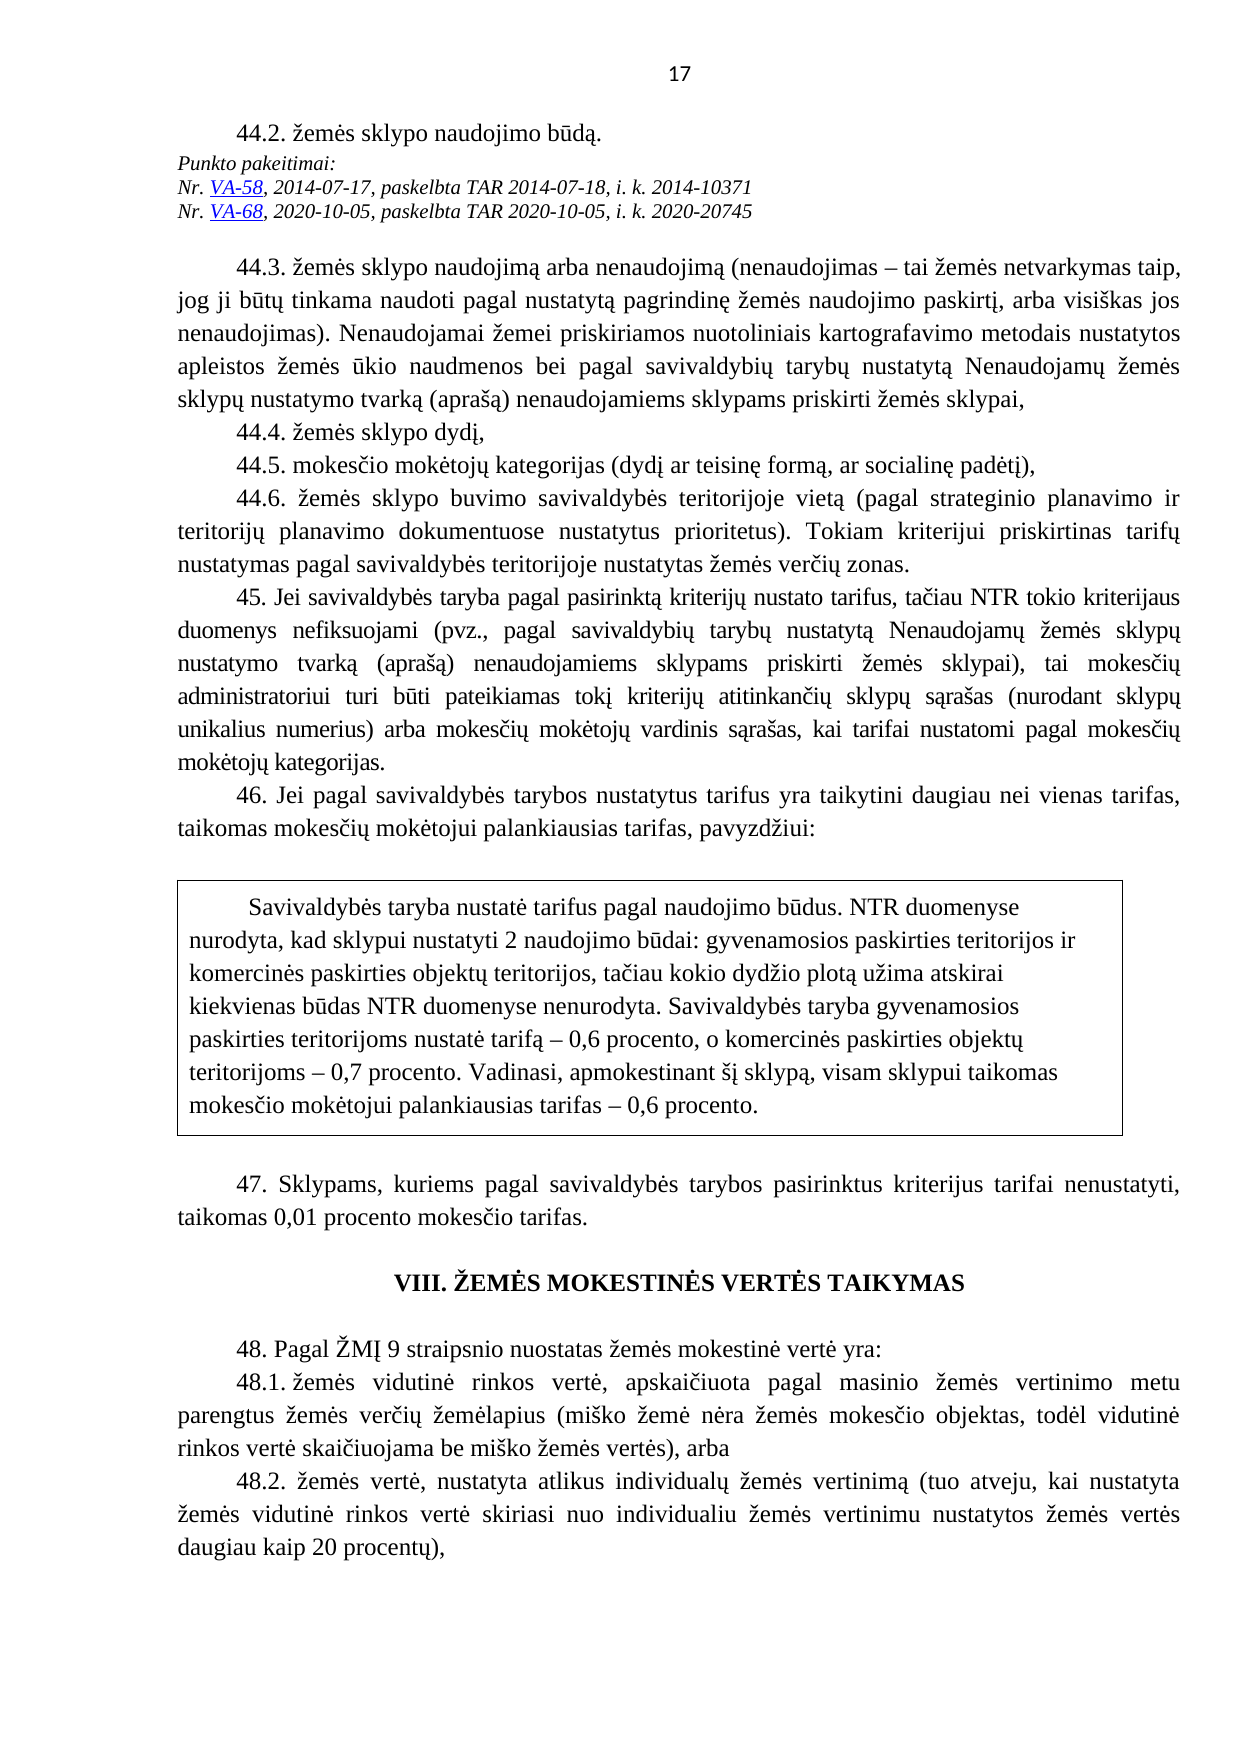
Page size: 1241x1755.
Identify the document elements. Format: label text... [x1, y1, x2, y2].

text 44.6. žemės sklypo buvimo savivaldybės teritorijoje vietą (pagal strateginio planavimo ir teritorijų planavimo dokumentuose nustatytus prioritetus). Tokiam kriterijui priskirtinas tarifų nustatymas pagal savivaldybės teritorijoje nustatytas žemės verčių zonas. [177, 483, 1181, 578]
text 48.2. žemės vertė, nustatyta atlikus individualų žemės vertinimą (tuo atveju, kai nustatyta žemės vidutinė rinkos vertė skiriasi nuo individualiu žemės vertinimu nustatytos žemės vertės daugiau kaip 20 procentų), [177, 1466, 1181, 1561]
text 44.3. žemės sklypo naudojimą arba nenaudojimą (nenaudojimas – tai žemės netvarkymas taip, jog ji būtų tinkama naudoti pagal nustatytą pagrindinę žemės naudojimo paskirtį, arba visiškas jos nenaudojimas). Nenaudojamai žemei priskiriamos nuotoliniais kartografavimo metodais nustatytos apleistos žemės ūkio naudmenos bei pagal savivaldybių tarybų nustatytą Nenaudojamų žemės sklypų nustatymo tvarką (aprašą) nenaudojamiems sklypams priskirti žemės sklypai, [177, 252, 1181, 413]
text 48.1. žemės vidutinė rinkos vertė, apskaičiuota pagal masinio žemės vertinimo metu parengtus žemės verčių žemėlapius (miško žemė nėra žemės mokesčio objektas, todėl vidutinė rinkos vertė skaičiuojama be miško žemės vertės), arba [177, 1367, 1181, 1462]
text 44.2. žemės sklypo naudojimo būdą. [177, 118, 1196, 147]
text Nr. VA-68, 2020-10-05, paskelbta TAR 2020-10-05, i. k. 2020-20745 [177, 199, 1181, 223]
text 44.5. mokesčio mokėtojų kategorijas (dydį ar teisinę formą, ar socialinę padėtį), [177, 450, 1181, 479]
table_header Savivaldybės taryba nustatė tarifus pagal naudojimo būdus. NTR duomenyse nurodyta, kad sklypui nustatyti 2 naudojimo būdai: gyvenamosios paskirties teritorijos ir komercinės paskirties objektų teritorijos, tačiau kokio dydžio plotą užima atskirai kiekvienas būdas NTR duomenyse nenurodyta. Savivaldybės taryba gyvenamosios paskirties teritorijoms nustatė tarifą – 0,6 procento, o komercinės paskirties objektų teritorijoms – 0,7 procento. Vadinasi, apmokestinant šį sklypą, visam sklypui taikomas mokesčio mokėtojui palankiausias tarifas – 0,6 procento. [178, 881, 1122, 1135]
text 45. Jei savivaldybės taryba pagal pasirinktą kriterijų nustato tarifus, tačiau NTR tokio kriterijaus duomenys nefiksuojami (pvz., pagal savivaldybių tarybų nustatytą Nenaudojamų žemės sklypų nustatymo tvarką (aprašą) nenaudojamiems sklypams priskirti žemės sklypai), tai mokesčių administratoriui turi būti pateikiamas tokį kriterijų atitinkančių sklypų sąrašas (nurodant sklypų unikalius numerius) arba mokesčių mokėtojų vardinis sąrašas, kai tarifai nustatomi pagal mokesčių mokėtojų kategorijas. [177, 582, 1181, 776]
text Punkto pakeitimai: [177, 151, 1181, 175]
text 48. Pagal ŽMĮ 9 straipsnio nuostatas žemės mokestinė vertė yra: [177, 1334, 1181, 1363]
text 46. Jei pagal savivaldybės tarybos nustatytus tarifus yra taikytini daugiau nei vienas tarifas, taikomas mokesčių mokėtojui palankiausias tarifas, pavyzdžiui: [177, 780, 1181, 842]
text VIII. ŽEMĖS MOKESTINĖS VERTĖS TAIKYMAS [177, 1268, 1181, 1297]
text 47. Sklypams, kuriems pagal savivaldybės tarybos pasirinktus kriterijus tarifai nenustatyti, taikomas 0,01 procento mokesčio tarifas. [177, 1169, 1181, 1231]
text 44.4. žemės sklypo dydį, [177, 417, 1181, 446]
text Nr. VA-58, 2014-07-17, paskelbta TAR 2014-07-18, i. k. 2014-10371 [177, 175, 1181, 199]
